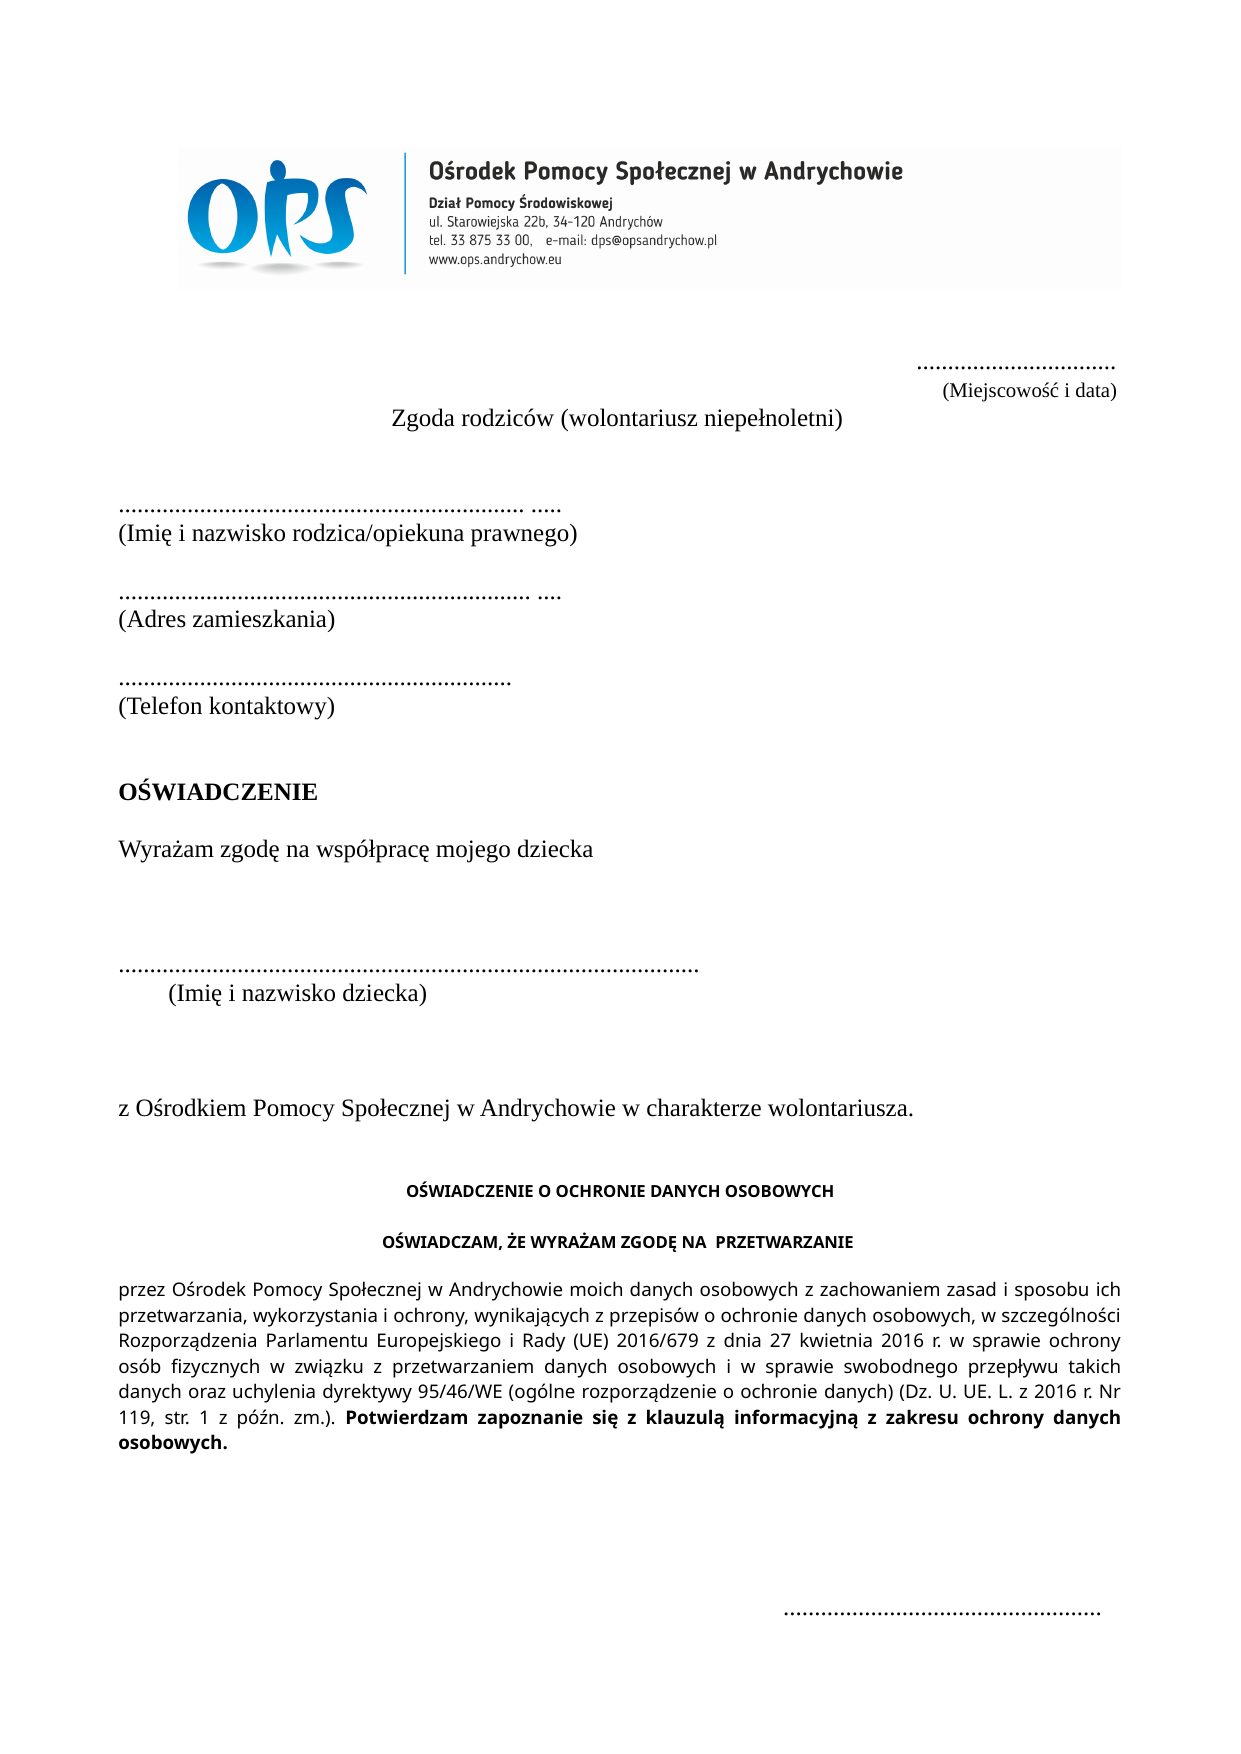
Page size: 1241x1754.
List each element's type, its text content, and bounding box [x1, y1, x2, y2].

text ............................................................................................. [118, 949, 1122, 978]
text (Miejscowość i data) [118, 374, 1122, 403]
text ............................................................... [118, 662, 1122, 691]
text OŚWIADCZAM, ŻE WYRAŻAM ZGODĘ NA PRZETWARZANIE [118, 1231, 1122, 1254]
text (Adres zamieszkania) [118, 604, 1122, 633]
text ................................................... [118, 1592, 1122, 1621]
text przez Ośrodek Pomocy Społecznej w Andrychowie moich danych osobowych z zachowaniem zasad i sposobu ich przetwarzania, wykorzystania i ochrony, wynikających z przepisów o ochronie danych osobowych, w szczególności Rozporządzenia Parlamentu Europejskiego i Rady (UE) 2016/679 z dnia 27 kwietnia 2016 r. w sprawie ochrony osób fizycznych w związku z przetwarzaniem danych osobowych i w sprawie swobodnego przepływu takich danych oraz uchylenia dyrektywy 95/46/WE (ogólne rozporządzenie o ochronie danych) (Dz. U. UE. L. z 2016 r. Nr 119, str. 1 z późn. zm.). Potwierdzam zapoznanie się z klauzulą informacyjną z zakresu ochrony danych osobowych. [118, 1276, 1122, 1455]
text OŚWIADCZENIE O OCHRONIE DANYCH OSOBOWYCH [118, 1179, 1122, 1202]
text Zgoda rodziców (wolontariusz niepełnoletni) [118, 403, 1122, 432]
text ................................ [118, 346, 1122, 374]
text z Ośrodkiem Pomocy Społecznej w Andrychowie w charakterze wolontariusza. [118, 1093, 1122, 1122]
text .................................................................. .... [118, 576, 1122, 604]
text (Imię i nazwisko rodzica/opiekuna prawnego) [118, 518, 1122, 547]
text (Imię i nazwisko dziecka) [118, 978, 1122, 1007]
picture [177, 147, 1123, 289]
text ................................................................. ..... [118, 489, 1122, 518]
text Wyrażam zgodę na współpracę mojego dziecka [118, 834, 1122, 863]
text OŚWIADCZENIE [118, 777, 1122, 806]
text (Telefon kontaktowy) [118, 691, 1122, 719]
